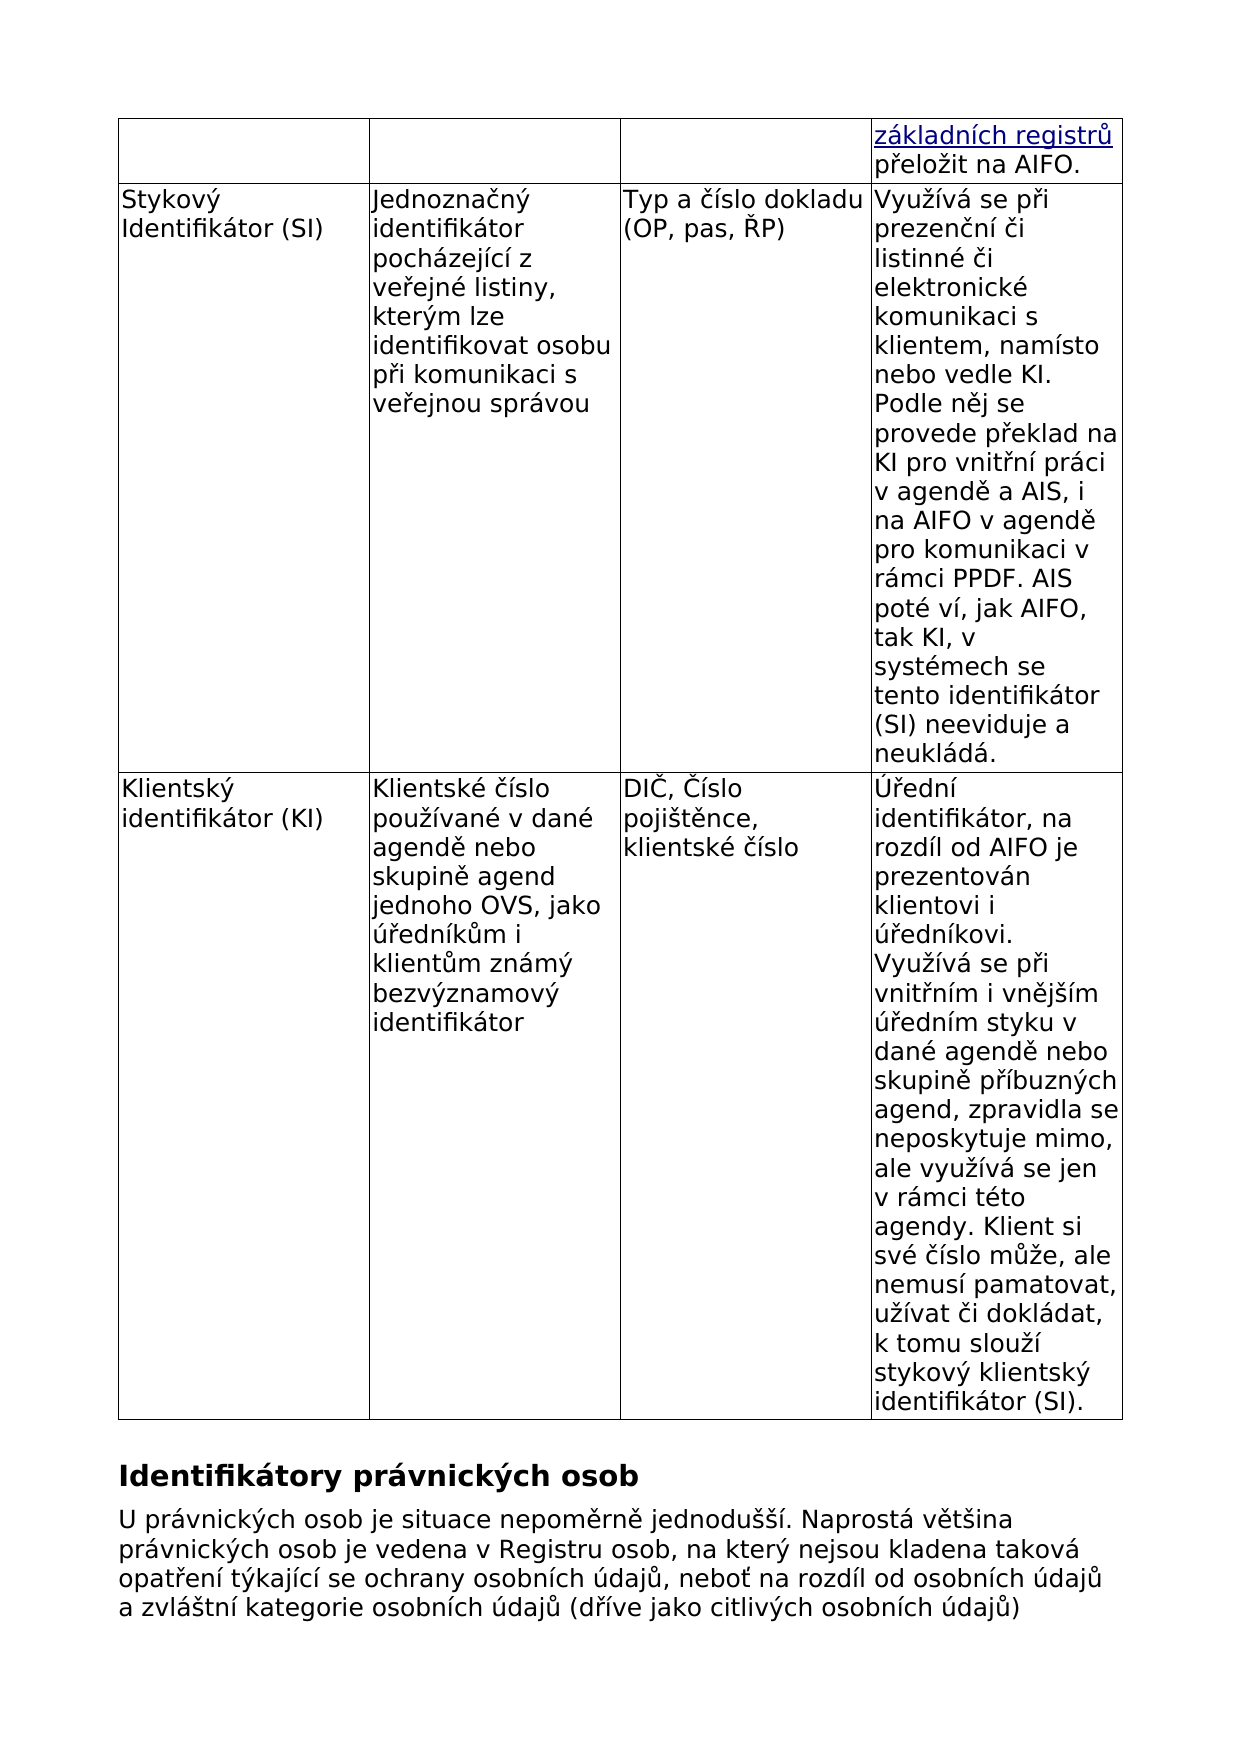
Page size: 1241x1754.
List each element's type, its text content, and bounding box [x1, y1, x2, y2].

table_cell Jednoznačný identifikátor pocházející z veřejné listiny, kterým lze identifikovat osobu při komunikaci s veřejnou správou [370, 184, 620, 772]
text U právnických osob je situace nepoměrně jednodušší. Naprostá většina právnických osob je vedena v Registru osob, na který nejsou kladena taková opatření týkající se ochrany osobních údajů, neboť na rozdíl od osobních údajů a zvláštní kategorie osobních údajů (dříve jako citlivých osobních údajů) [118, 1506, 1122, 1622]
table_cell [119, 119, 369, 182]
table_cell Stykový Identifikátor (SI) [119, 184, 369, 772]
table_cell Klientský identifikátor (KI) [119, 773, 369, 1419]
subtitle Identifikátory právnických osob [118, 1459, 1122, 1493]
table_cell Využívá se při prezenční či listinné či elektronické komunikaci s klientem, namísto nebo vedle KI. Podle něj se provede překlad na KI pro vnitřní práci v agendě a AIS, i na AIFO v agendě pro komunikaci v rámci PPDF. AIS poté ví, jak AIFO, tak KI, v systémech se tento identifikátor (SI) neeviduje a neukládá. [872, 184, 1122, 772]
table_cell Klientské číslo používané v dané agendě nebo skupině agend jednoho OVS, jako úředníkům i klientům známý bezvýznamový identifikátor [370, 773, 620, 1419]
table_cell Úřední identifikátor, na rozdíl od AIFO je prezentován klientovi i úředníkovi. Využívá se při vnitřním i vnějším úředním styku v dané agendě nebo skupině příbuzných agend, zpravidla se neposkytuje mimo, ale využívá se jen v rámci této agendy. Klient si své číslo může, ale nemusí pamatovat, užívat či dokládat, k tomu slouží stykový klientský identifikátor (SI). [872, 773, 1122, 1419]
table_cell základních registrů přeložit na AIFO. [872, 119, 1122, 182]
table_cell [621, 119, 871, 182]
table_cell Typ a číslo dokladu (OP, pas, ŘP) [621, 184, 871, 772]
table_cell DIČ, Číslo pojištěnce, klientské číslo [621, 773, 871, 1419]
table_cell [370, 119, 620, 182]
